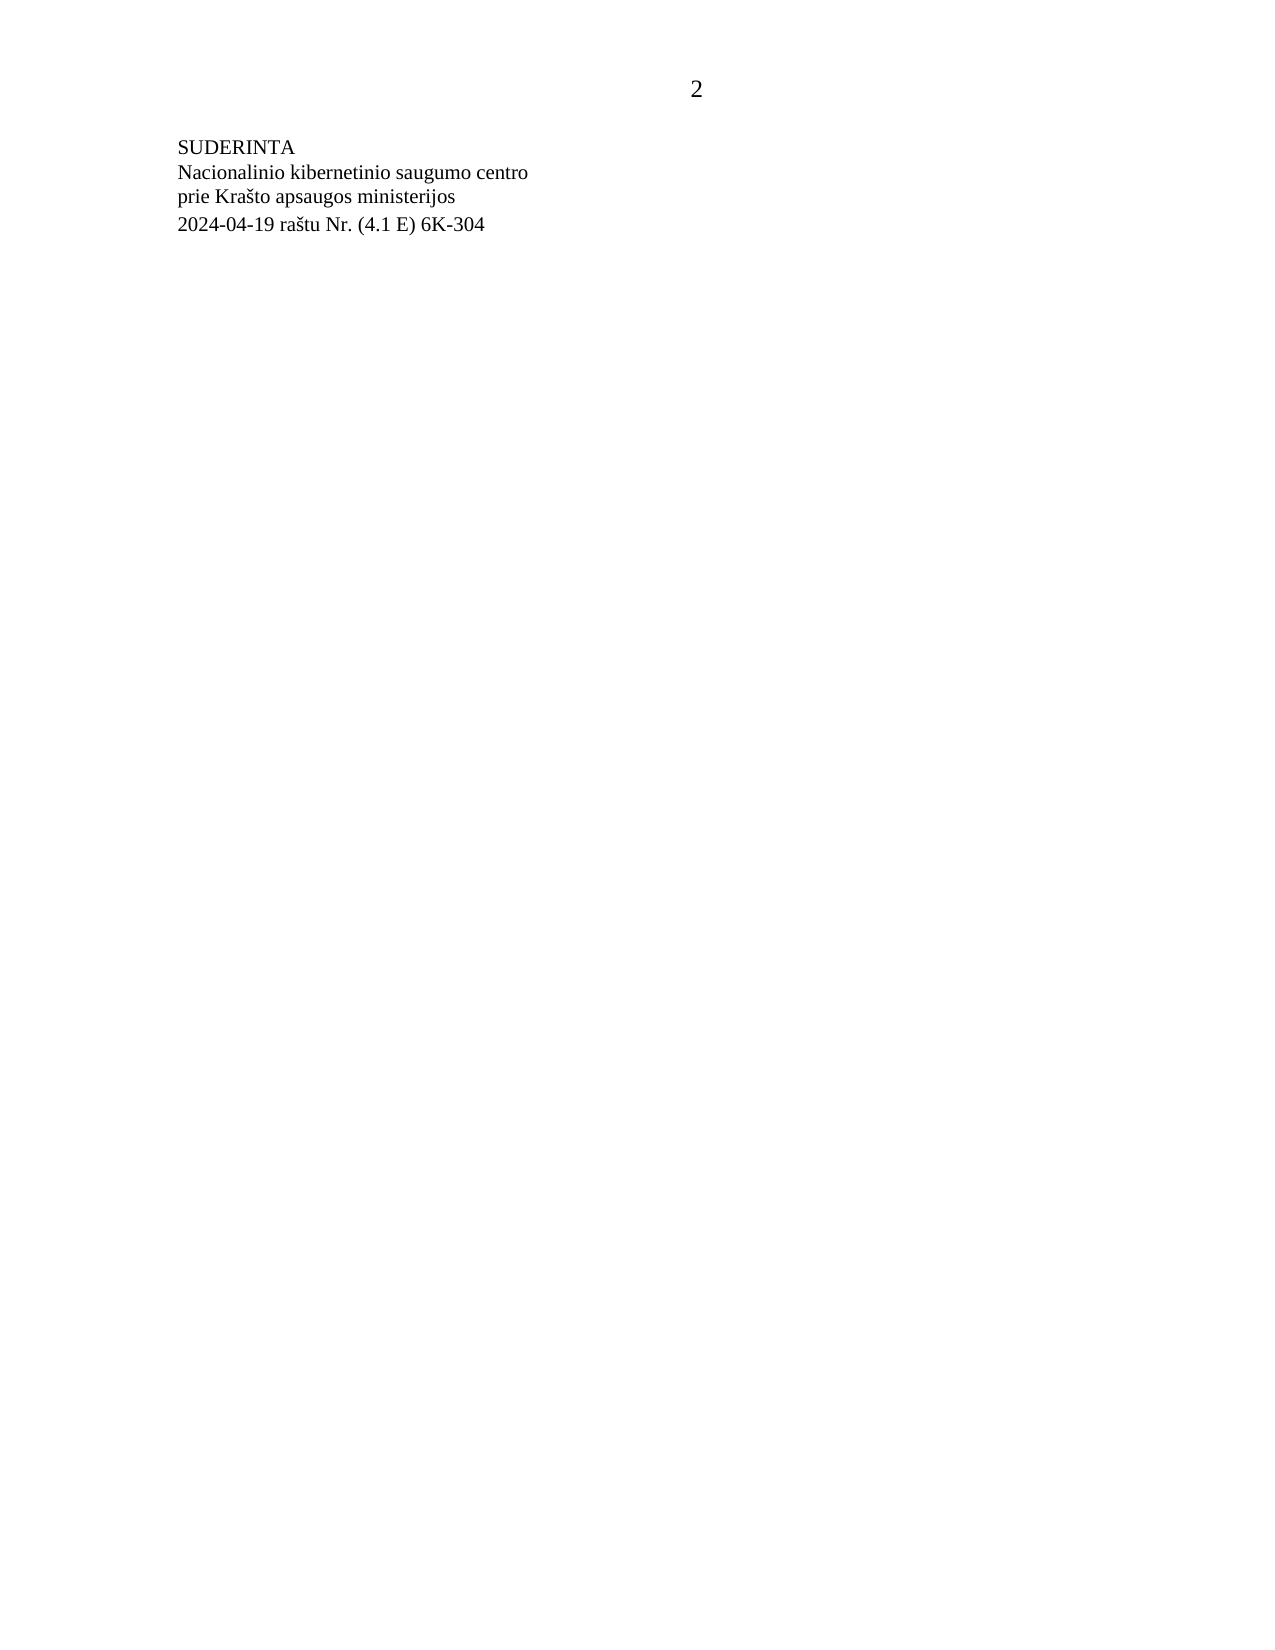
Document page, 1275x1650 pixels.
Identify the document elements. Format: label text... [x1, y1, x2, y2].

text Nacionalinio kibernetinio saugumo centro [177, 160, 1216, 184]
text SUDERINTA [177, 131, 1216, 160]
text 2024-04-19 raštu Nr. (4.1 E) 6K-304 [177, 208, 1216, 237]
text prie Krašto apsaugos ministerijos [177, 184, 1216, 208]
